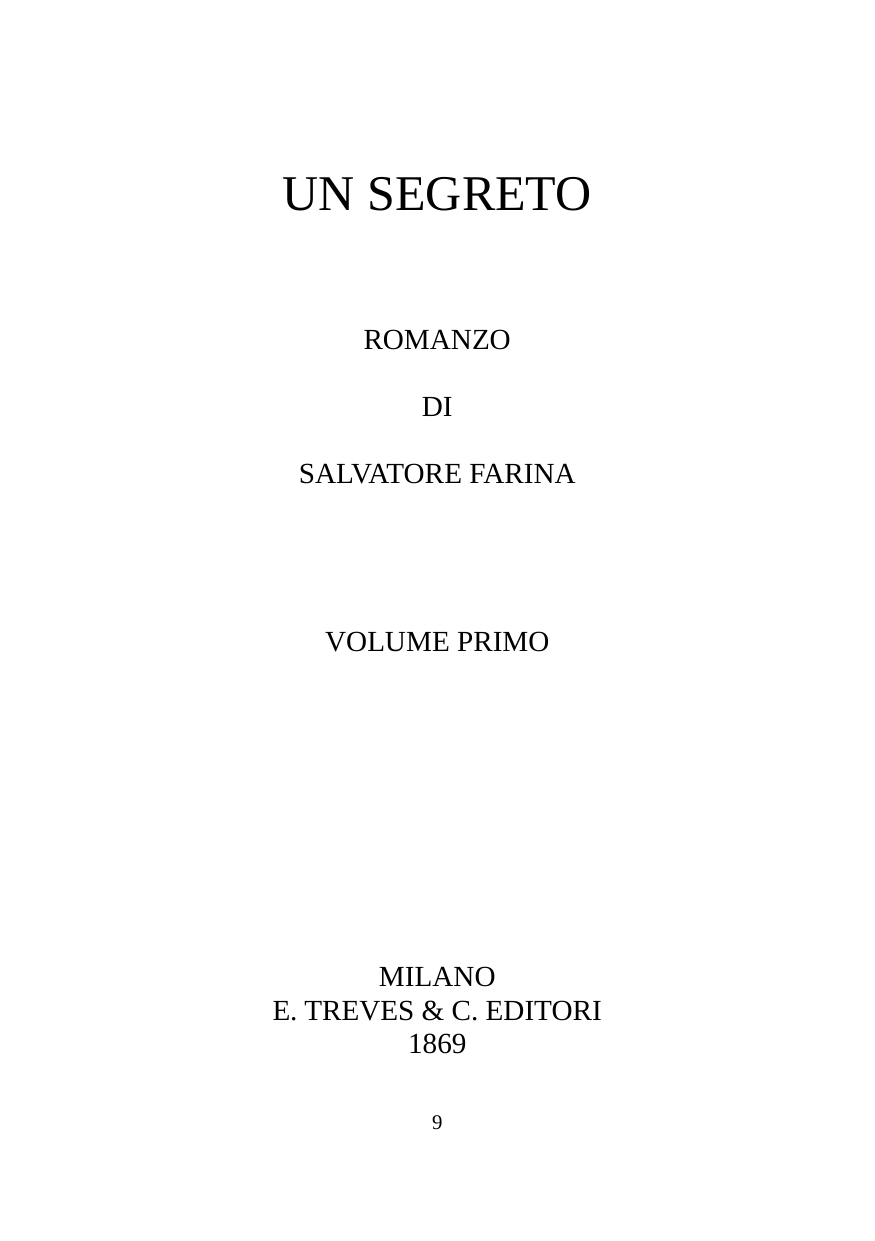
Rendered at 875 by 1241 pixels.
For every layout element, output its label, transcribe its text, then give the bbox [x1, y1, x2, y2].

text SALVATORE FARINA [106, 456, 768, 489]
text MILANO [106, 959, 768, 993]
text E. TREVES & C. EDITORI [106, 993, 768, 1026]
text 1869 [106, 1026, 768, 1060]
text DI [106, 389, 768, 422]
text UN SEGRETO [106, 164, 768, 221]
text ROMANZO [106, 322, 768, 355]
text VOLUME PRIMO [106, 624, 768, 657]
